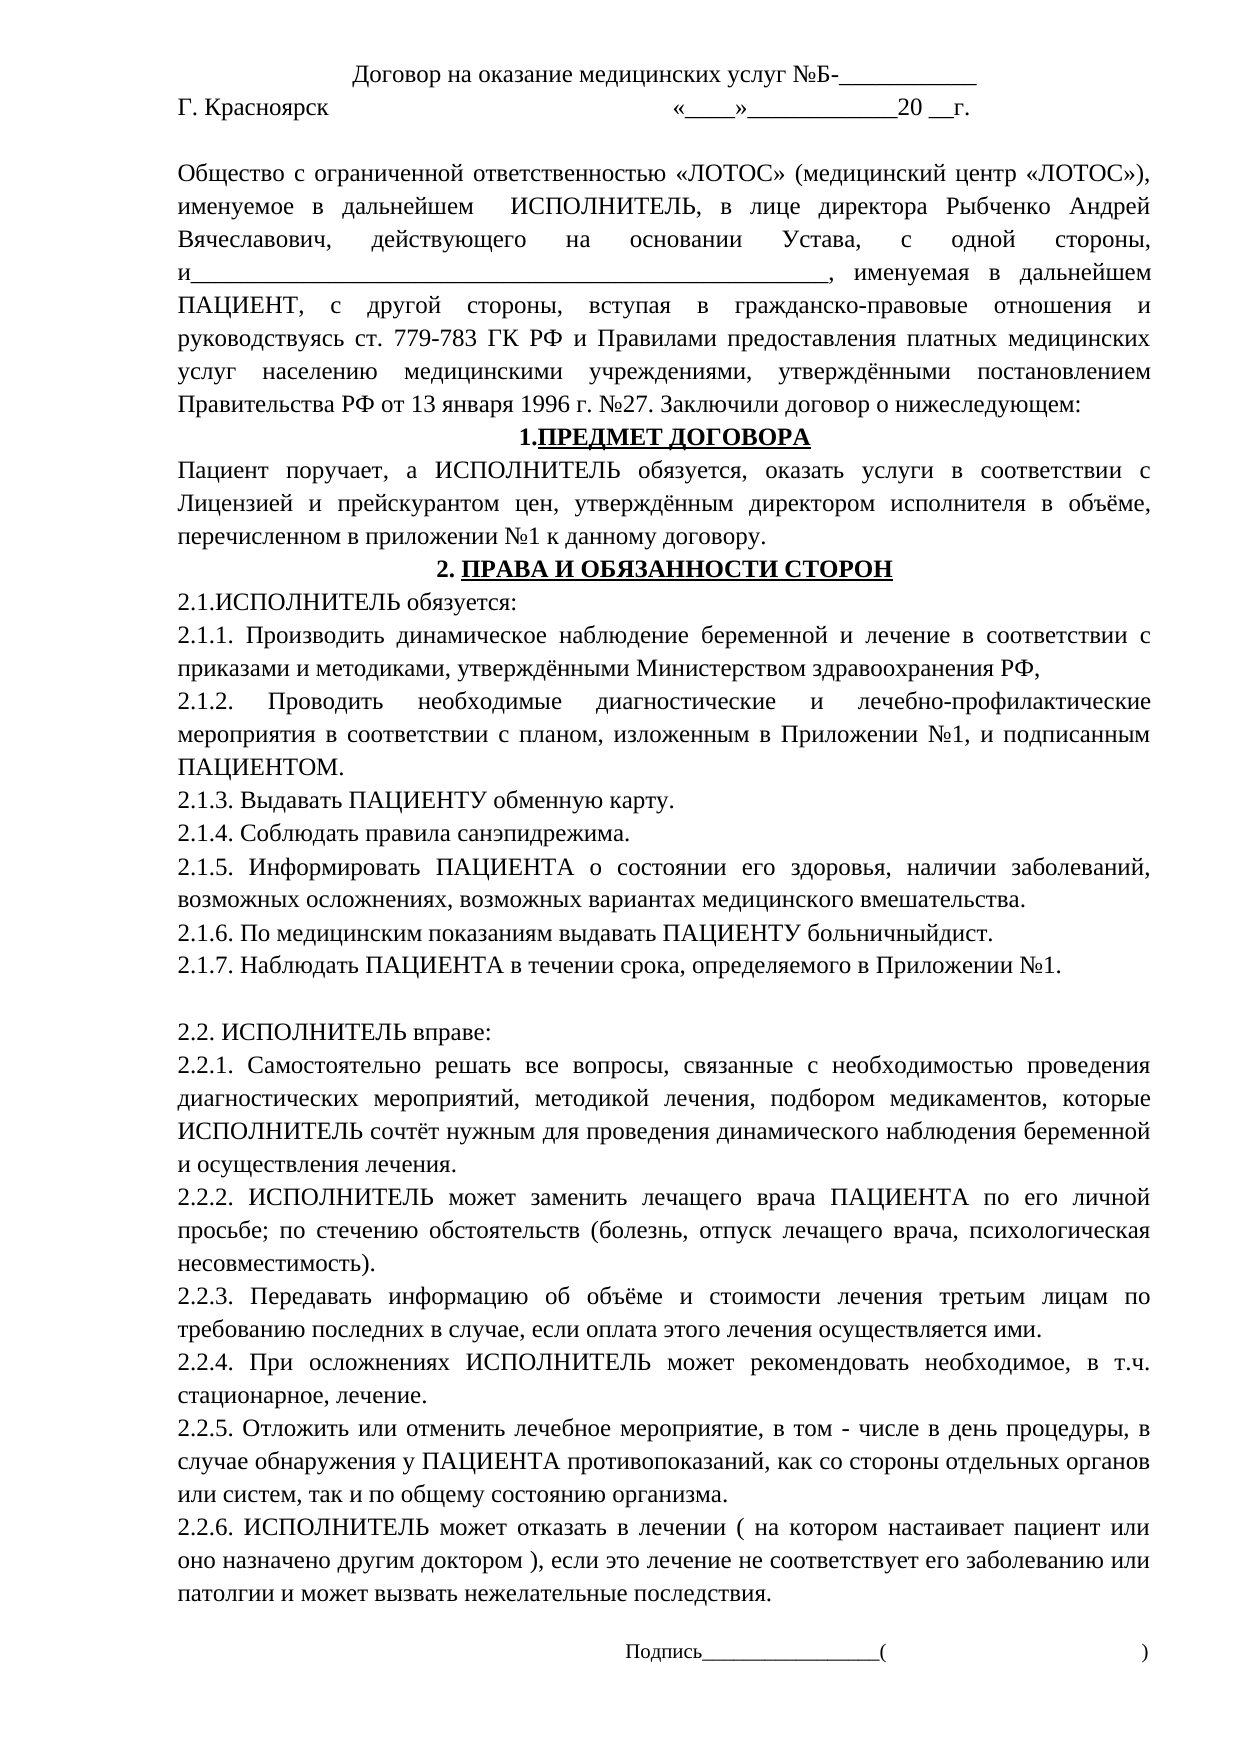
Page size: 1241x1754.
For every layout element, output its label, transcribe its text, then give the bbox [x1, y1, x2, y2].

text 2.2.4. При осложнениях ИСПОЛНИТЕЛЬ может рекомендовать необходимое, в т.ч. стационарное, лечение. [177, 1347, 1152, 1409]
text 2.1.ИСПОЛНИТЕЛЬ обязуется: [177, 587, 1152, 616]
text Пациент поручает, а ИСПОЛНИТЕЛЬ обязуется, оказать услуги в соответствии с Лицензией и прейскурантом цен, утверждённым директором исполнителя в объёме, перечисленном в приложении №1 к данному договору. [177, 455, 1152, 550]
text 2.2.3. Передавать информацию об объёме и стоимости лечения третьим лицам по требованию последних в случае, если оплата этого лечения осуществляется ими. [177, 1281, 1152, 1343]
text 2.1.2. Проводить необходимые диагностические и лечебно-профилактические мероприятия в соответствии с планом, изложенным в Приложении №1, и подписанным ПАЦИЕНТОМ. [177, 686, 1152, 781]
text 2.2.2. ИСПОЛНИТЕЛЬ может заменить лечащего врача ПАЦИЕНТА по его личной просьбе; по стечению обстоятельств (болезнь, отпуск лечащего врача, психологическая несовместимость). [177, 1182, 1152, 1277]
text 2.2. ИСПОЛНИТЕЛЬ вправе: [177, 1017, 1152, 1045]
text Г. Красноярск «____»____________20 __г. [177, 92, 1152, 121]
text 2.2.5. Отложить или отменить лечебное мероприятие, в том - числе в день процедуры, в случае обнаружения у ПАЦИЕНТА противопоказаний, как со стороны отдельных органов или систем, так и по общему состоянию организма. [177, 1413, 1152, 1508]
text 2.1.3. Выдавать ПАЦИЕНТУ обменную карту. [177, 786, 1152, 814]
text 2.1.5. Информировать ПАЦИЕНТА о состоянии его здоровья, наличии заболеваний, возможных осложнениях, возможных вариантах медицинского вмешательства. [177, 852, 1152, 913]
text Подпись_________________( ) [177, 1639, 1152, 1663]
text 2. ПРАВА И ОБЯЗАННОСТИ СТОРОН [177, 554, 1152, 583]
text 2.1.1. Производить динамическое наблюдение беременной и лечение в соответствии с приказами и методиками, утверждёнными Министерством здравоохранения РФ, [177, 620, 1152, 682]
text 1.ПРЕДМЕТ ДОГОВОРА [177, 422, 1152, 451]
text 2.1.6. По медицинским показаниям выдавать ПАЦИЕНТУ больничныйдист. [177, 918, 1152, 946]
text 2.2.1. Самостоятельно решать все вопросы, связанные с необходимостью проведения диагностических мероприятий, методикой лечения, подбором медикаментов, которые ИСПОЛНИТЕЛЬ сочтёт нужным для проведения динамического наблюдения беременной и осуществления лечения. [177, 1050, 1152, 1177]
text 2.1.7. Наблюдать ПАЦИЕНТА в течении срока, определяемого в Приложении №1. [177, 951, 1152, 979]
text 2.2.6. ИСПОЛНИТЕЛЬ может отказать в лечении ( на котором настаивает пациент или оно назначено другим доктором ), если это лечение не соответствует его заболеванию или патолгии и может вызвать нежелательные последствия. [177, 1512, 1152, 1607]
text Договор на оказание медицинских услуг №Б-___________ [177, 59, 1152, 88]
text Общество с ограниченной ответственностью «ЛОТОС» (медицинский центр «ЛОТОС»), именуемое в дальнейшем ИСПОЛНИТЕЛЬ, в лице директора Рыбченко Андрей Вячеславович, действующего на основании Устава, с одной стороны, и___________________________________________________, именуемая в дальнейшем ПАЦИЕНТ, с другой стороны, вступая в гражданско-правовые отношения и руководствуясь ст. 779-783 ГК РФ и Правилами предоставления платных медицинских услуг населению медицинскими учреждениями, утверждёнными постановлением Правительства РФ от 13 января 1996 г. №27. Заключили договор о нижеследующем: [177, 158, 1152, 418]
text 2.1.4. Соблюдать правила санэпидрежима. [177, 818, 1152, 847]
